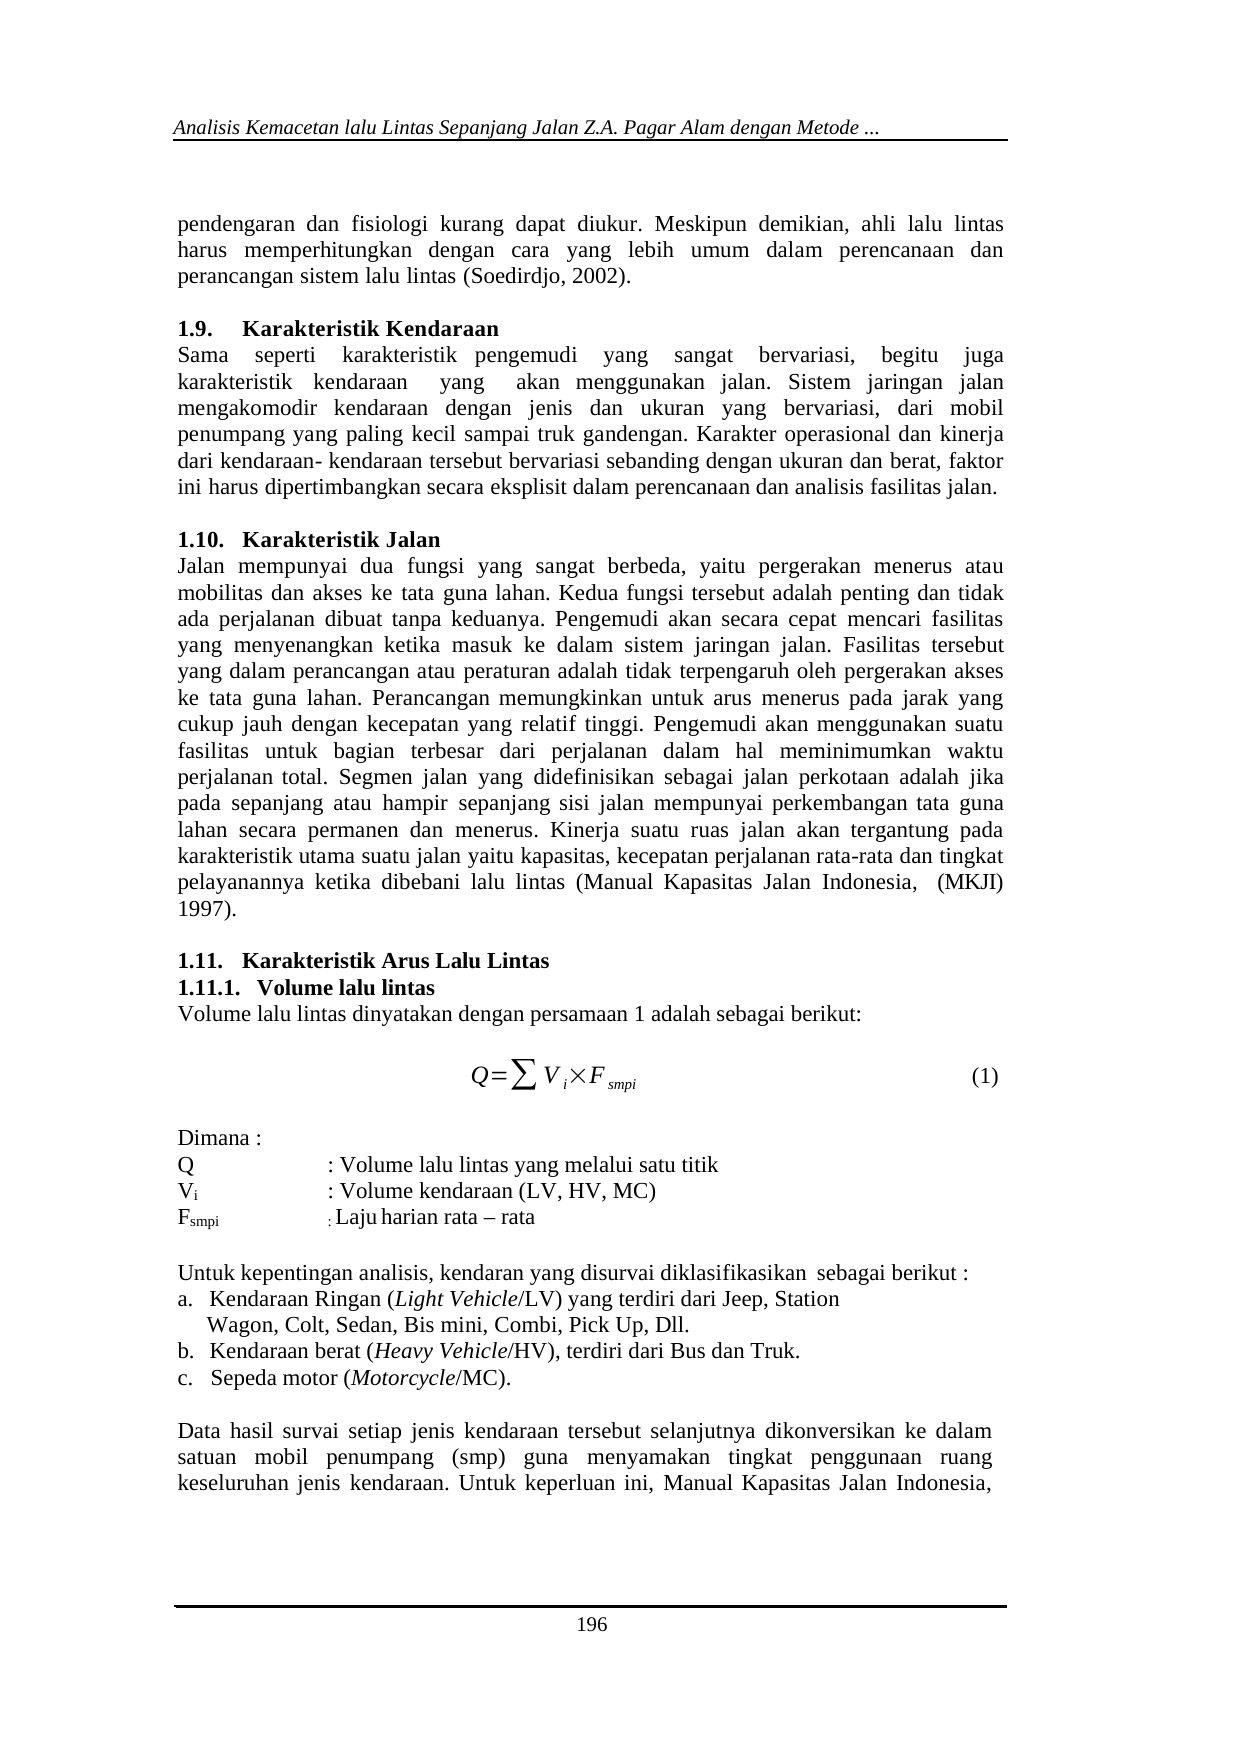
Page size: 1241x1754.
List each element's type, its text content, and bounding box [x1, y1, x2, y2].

list Wagon, Colt, Sedan, Bis mini, Combi, Pick Up, Dll. [177, 1311, 1004, 1338]
table_header (1) [912, 1055, 1004, 1096]
list Karakteristik Jalan [177, 526, 1004, 552]
table_header [177, 1055, 912, 1096]
list Karakteristik Kendaraan [177, 315, 1004, 341]
list Volume lalu lintas dinyatakan dengan persamaan 1 adalah sebagai berikut: [177, 1000, 995, 1027]
list Data hasil survai setiap jenis kendaraan tersebut selanjutnya dikonversikan ke dalam satuan mobil penumpang (smp) guna menyamakan tingkat penggunaan ruang keseluruhan jenis kendaraan. Untuk keperluan ini, Manual Kapasitas Jalan Indonesia, [177, 1417, 992, 1496]
list Untuk kepentingan analisis, kendaran yang disurvai diklasifikasikan sebagai berikut : [177, 1258, 1004, 1285]
list Fsmpi : Laju harian rata – rata [177, 1203, 995, 1230]
list Vi : Volume kendaraan (LV, HV, MC) [177, 1177, 995, 1203]
list Jalan mempunyai dua fungsi yang sangat berbeda, yaitu pergerakan menerus atau mobilitas dan akses ke tata guna lahan. Kedua fungsi tersebut adalah penting dan tidak ada perjalanan dibuat tanpa keduanya. Pengemudi akan secara cepat mencari fasilitas yang menyenangkan ketika masuk ke dalam sistem jaringan jalan. Fasilitas tersebut yang dalam perancangan atau peraturan adalah tidak terpengaruh oleh pergerakan akses ke tata guna lahan. Perancangan memungkinkan untuk arus menerus pada jarak yang cukup jauh dengan kecepatan yang relatif tinggi. Pengemudi akan menggunakan suatu fasilitas untuk bagian terbesar dari perjalanan dalam hal meminimumkan waktu perjalanan total. Segmen jalan yang didefinisikan sebagai jalan perkotaan adalah jika pada sepanjang atau hampir sepanjang sisi jalan mempunyai perkembangan tata guna lahan secara permanen dan menerus. Kinerja suatu ruas jalan akan tergantung pada karakteristik utama suatu jalan yaitu kapasitas, kecepatan perjalanan rata-rata dan tingkat pelayanannya ketika dibebani lalu lintas (Manual Kapasitas Jalan Indonesia, (MKJI) 1997). [177, 552, 1004, 921]
list Sama seperti karakteristik pengemudi yang sangat bervariasi, begitu juga karakteristik kendaraan yang akan menggunakan jalan. Sistem jaringan jalan mengakomodir kendaraan dengan jenis dan ukuran yang bervariasi, dari mobil penumpang yang paling kecil sampai truk gandengan. Karakter operasional dan kinerja dari kendaraan- kendaraan tersebut bervariasi sebanding dengan ukuran dan berat, faktor ini harus dipertimbangkan secara eksplisit dalam perencanaan dan analisis fasilitas jalan. [177, 341, 1004, 499]
list Q : Volume lalu lintas yang melalui satu titik [177, 1151, 995, 1177]
list Volume lalu lintas [177, 974, 1004, 1000]
list b. Kendaraan berat (Heavy Vehicle/HV), terdiri dari Bus dan Truk. [177, 1338, 1004, 1364]
list Karakteristik Arus Lalu Lintas [177, 947, 1004, 974]
list pendengaran dan fisiologi kurang dapat diukur. Meskipun demikian, ahli lalu lintas harus memperhitungkan dengan cara yang lebih umum dalam perencanaan dan perancangan sistem lalu lintas (Soedirdjo, 2002). [177, 209, 1004, 289]
list c. Sepeda motor (Motorcycle/MC). [177, 1364, 1004, 1390]
list a. Kendaraan Ringan (Light Vehicle/LV) yang terdiri dari Jeep, Station [177, 1285, 1004, 1311]
list Dimana : [177, 1124, 995, 1151]
